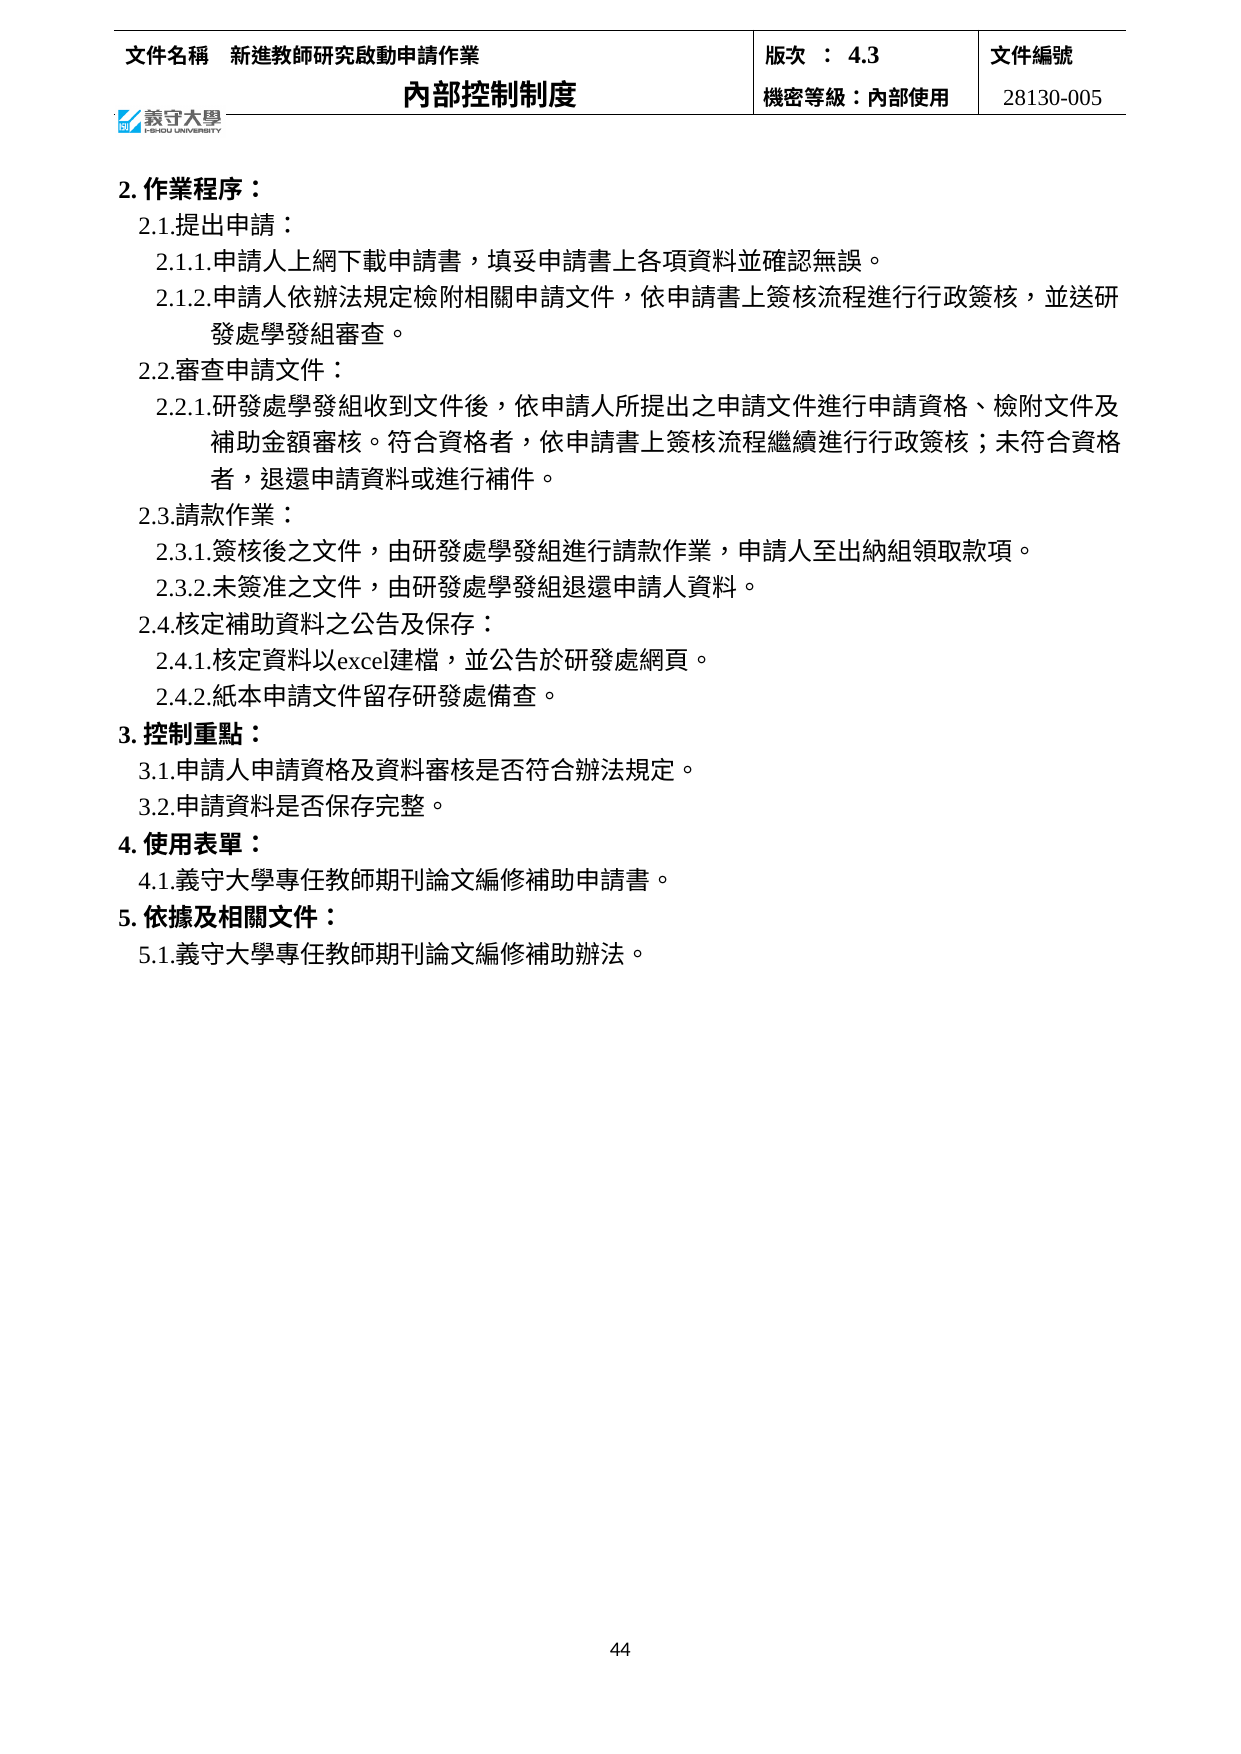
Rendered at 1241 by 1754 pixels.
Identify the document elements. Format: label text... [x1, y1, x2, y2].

text 2.4.1.核定資料以excel建檔，並公告於研發處網頁。 [156, 640, 1122, 677]
text 2.2.審查申請文件： [138, 350, 1122, 387]
text 2.1.提出申請： [138, 205, 1122, 242]
text 3. 控制重點： [118, 713, 1122, 750]
text 2.2.1.研發處學發組收到文件後，依申請人所提出之申請文件進行申請資格、檢附文件及補助金額審核。符合資格者，依申請書上簽核流程繼續進行行政簽核；未符合資格者，退還申請資料或進行補件。 [156, 387, 1122, 495]
text 3.2.申請資料是否保存完整。 [138, 787, 1122, 823]
text 2.1.1.申請人上網下載申請書，填妥申請書上各項資料並確認無誤。 [156, 242, 1122, 278]
text 5. 依據及相關文件： [118, 897, 1122, 934]
text 5.1.義守大學專任教師期刊論文編修補助辦法。 [138, 934, 1122, 970]
text 2. 作業程序： [118, 169, 1122, 205]
text 4.1.義守大學專任教師期刊論文編修補助申請書。 [138, 860, 1122, 897]
text 2.1.2.申請人依辦法規定檢附相關申請文件，依申請書上簽核流程進行行政簽核，並送研發處學發組審查。 [156, 278, 1122, 350]
text 2.3.1.簽核後之文件，由研發處學發組進行請款作業，申請人至出納組領取款項。 [156, 532, 1122, 568]
text 2.4.2.紙本申請文件留存研發處備查。 [156, 677, 1122, 713]
text 2.3.2.未簽准之文件，由研發處學發組退還申請人資料。 [156, 568, 1122, 604]
text 2.3.請款作業： [138, 495, 1122, 532]
text 2.4.核定補助資料之公告及保存： [138, 604, 1122, 640]
text 4. 使用表單： [118, 823, 1122, 860]
text 3.1.申請人申請資格及資料審核是否符合辦法規定。 [138, 750, 1122, 787]
